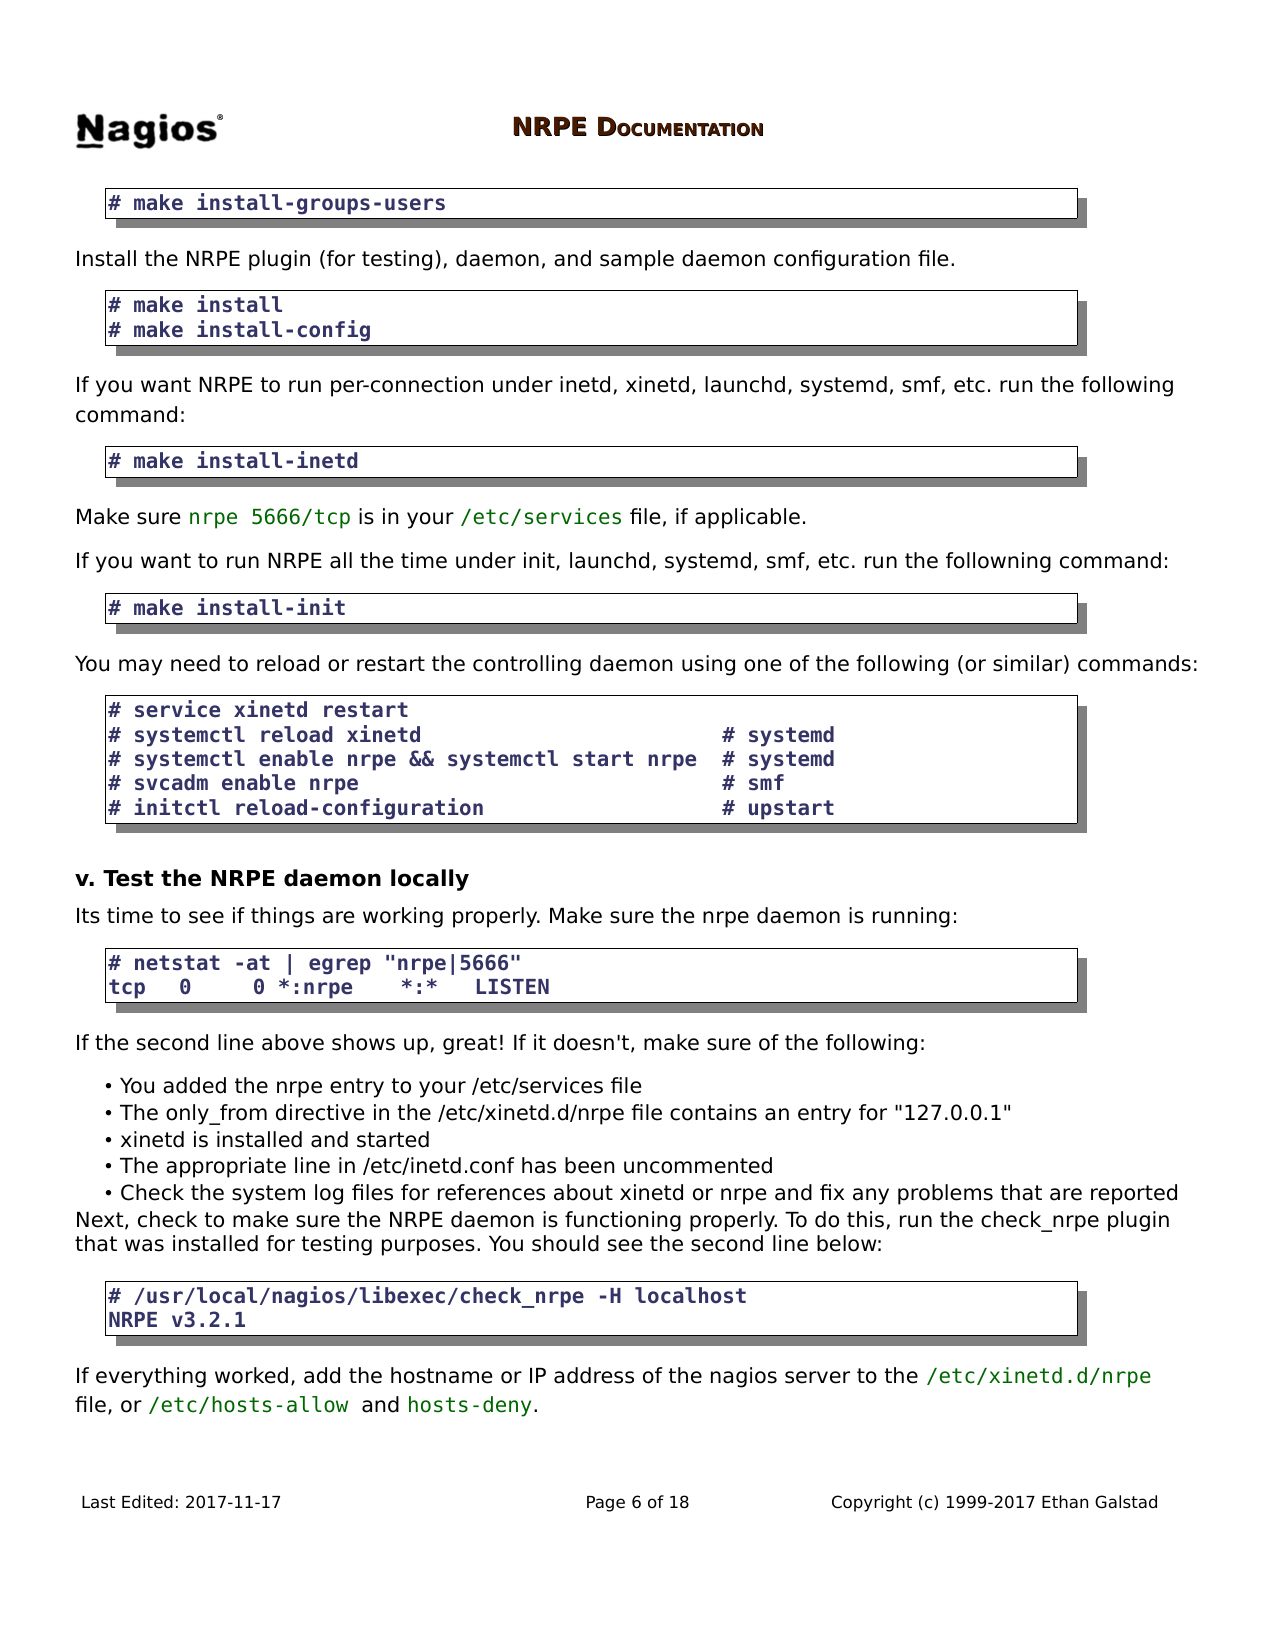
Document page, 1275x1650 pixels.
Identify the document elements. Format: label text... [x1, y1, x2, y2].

subtitle v. Test the NRPE daemon locally [75, 866, 1200, 892]
text # initctl reload-configuration # upstart [106, 792, 1077, 823]
text # systemctl enable nrpe && systemctl start nrpe # systemd [106, 744, 1077, 768]
text If you want to run NRPE all the time under init, launchd, systemd, smf, etc. run the followning command: [75, 549, 1200, 573]
text If everything worked, add the hostname or IP address of the nagios server to the /etc/xinetd.d/nrpe file, or /etc/hosts-allow and hosts-deny. [75, 1364, 1200, 1417]
text NRPE v3.2.1 [106, 1305, 1077, 1335]
text Its time to see if things are working properly. Make sure the nrpe daemon is running: [75, 904, 1200, 928]
text # make install-config [106, 314, 1077, 345]
text Install the NRPE plugin (for testing), daemon, and sample daemon configuration file. [75, 247, 1200, 271]
text Make sure nrpe 5666/tcp is in your /etc/services file, if applicable. [75, 505, 1200, 529]
text tcp 0 0 *:nrpe *:* LISTEN [106, 972, 1077, 1002]
text # netstat -at | egrep "nrpe|5666" [106, 949, 1077, 972]
text # make install-inetd [106, 447, 1077, 477]
text # systemctl reload xinetd # systemd [106, 719, 1077, 744]
list You added the nrpe entry to your /etc/services file [105, 1074, 1200, 1099]
list The only_from directive in the /etc/xinetd.d/nrpe file contains an entry for "127.0.0.1" [105, 1101, 1200, 1126]
picture [75, 112, 225, 150]
list The appropriate line in /etc/inetd.conf has been uncommented [105, 1154, 1200, 1179]
text # make install [106, 291, 1077, 314]
list xinetd is installed and started [105, 1128, 1200, 1152]
list Check the system log files for references about xinetd or nrpe and fix any problems that are reported [105, 1181, 1200, 1206]
text If the second line above shows up, great! If it doesn't, make sure of the following: [75, 1031, 1200, 1055]
list Next, check to make sure the NRPE daemon is functioning properly. To do this, run the check_nrpe plugin that was installed for testing purposes. You should see the second line below: [75, 1208, 1200, 1256]
text If you want NRPE to run per-connection under inetd, xinetd, launchd, systemd, smf, etc. run the following command: [75, 373, 1200, 427]
text # make install-init [106, 594, 1077, 623]
text # make install-groups-users [106, 189, 1077, 218]
text # service xinetd restart [106, 696, 1077, 719]
text You may need to reload or restart the controlling daemon using one of the following (or similar) commands: [75, 652, 1200, 676]
text # svcadm enable nrpe # smf [106, 768, 1077, 792]
text # /usr/local/nagios/libexec/check_nrpe -H localhost [106, 1282, 1077, 1305]
